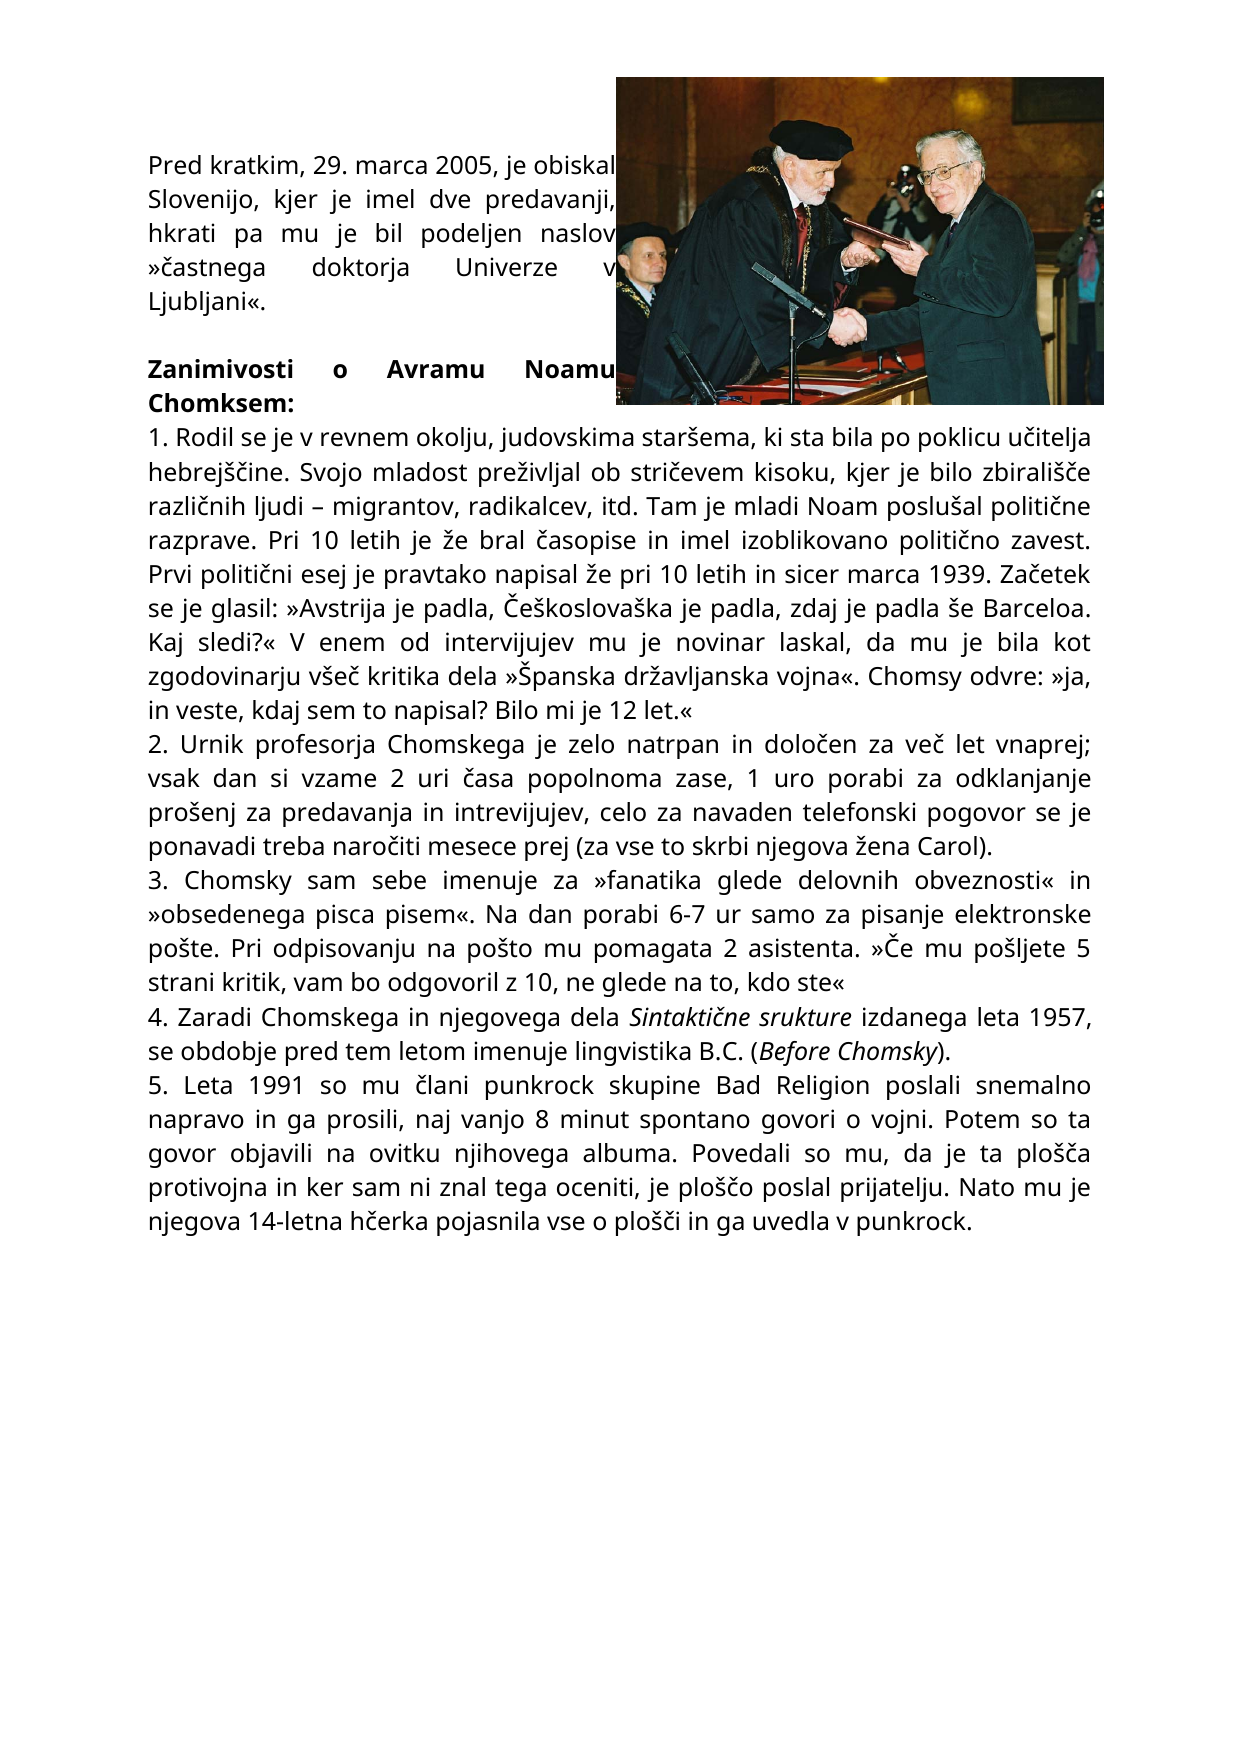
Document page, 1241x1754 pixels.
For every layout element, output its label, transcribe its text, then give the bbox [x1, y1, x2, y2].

text Pred kratkim, 29. marca 2005, je obiskal Slovenijo, kjer je imel dve predavanji, hkrati pa mu je bil podeljen naslov »častnega doktorja Univerze v Ljubljani«. [148, 148, 616, 318]
text 3. Chomsky sam sebe imenuje za »fanatika glede delovnih obveznosti« in »obsedenega pisca pisem«. Na dan porabi 6-7 ur samo za pisanje elektronske pošte. Pri odpisovanju na pošto mu pomagata 2 asistenta. »Če mu pošljete 5 strani kritik, vam bo odgovoril z 10, ne glede na to, kdo ste« [148, 863, 1093, 999]
picture [616, 77, 1104, 405]
text Zanimivosti o Avramu Noamu Chomksem: [148, 352, 1093, 420]
text 4. Zaradi Chomskega in njegovega dela Sintaktične srukture izdanega leta 1957, se obdobje pred tem letom imenuje lingvistika B.C. (Before Chomsky). [148, 999, 1093, 1067]
text 5. Leta 1991 so mu člani punkrock skupine Bad Religion poslali snemalno napravo in ga prosili, naj vanjo 8 minut spontano govori o vojni. Potem so ta govor objavili na ovitku njihovega albuma. Povedali so mu, da je ta plošča protivojna in ker sam ni znal tega oceniti, je ploščo poslal prijatelju. Nato mu je njegova 14-letna hčerka pojasnila vse o plošči in ga uvedla v punkrock. [148, 1067, 1093, 1238]
text 2. Urnik profesorja Chomskega je zelo natrpan in določen za več let vnaprej; vsak dan si vzame 2 uri časa popolnoma zase, 1 uro porabi za odklanjanje prošenj za predavanja in intrevijujev, celo za navaden telefonski pogovor se je ponavadi treba naročiti mesece prej (za vse to skrbi njegova žena Carol). [148, 727, 1093, 863]
text 1. Rodil se je v revnem okolju, judovskima staršema, ki sta bila po poklicu učitelja hebrejščine. Svojo mladost preživljal ob stričevem kisoku, kjer je bilo zbirališče različnih ljudi – migrantov, radikalcev, itd. Tam je mladi Noam poslušal politične razprave. Pri 10 letih je že bral časopise in imel izoblikovano politično zavest. Prvi politični esej je pravtako napisal že pri 10 letih in sicer marca 1939. Začetek se je glasil: »Avstrija je padla, Češkoslovaška je padla, zdaj je padla še Barceloa. Kaj sledi?« V enem od intervijujev mu je novinar laskal, da mu je bila kot zgodovinarju všeč kritika dela »Španska državljanska vojna«. Chomsy odvre: »ja, in veste, kdaj sem to napisal? Bilo mi je 12 let.« [148, 420, 1093, 727]
